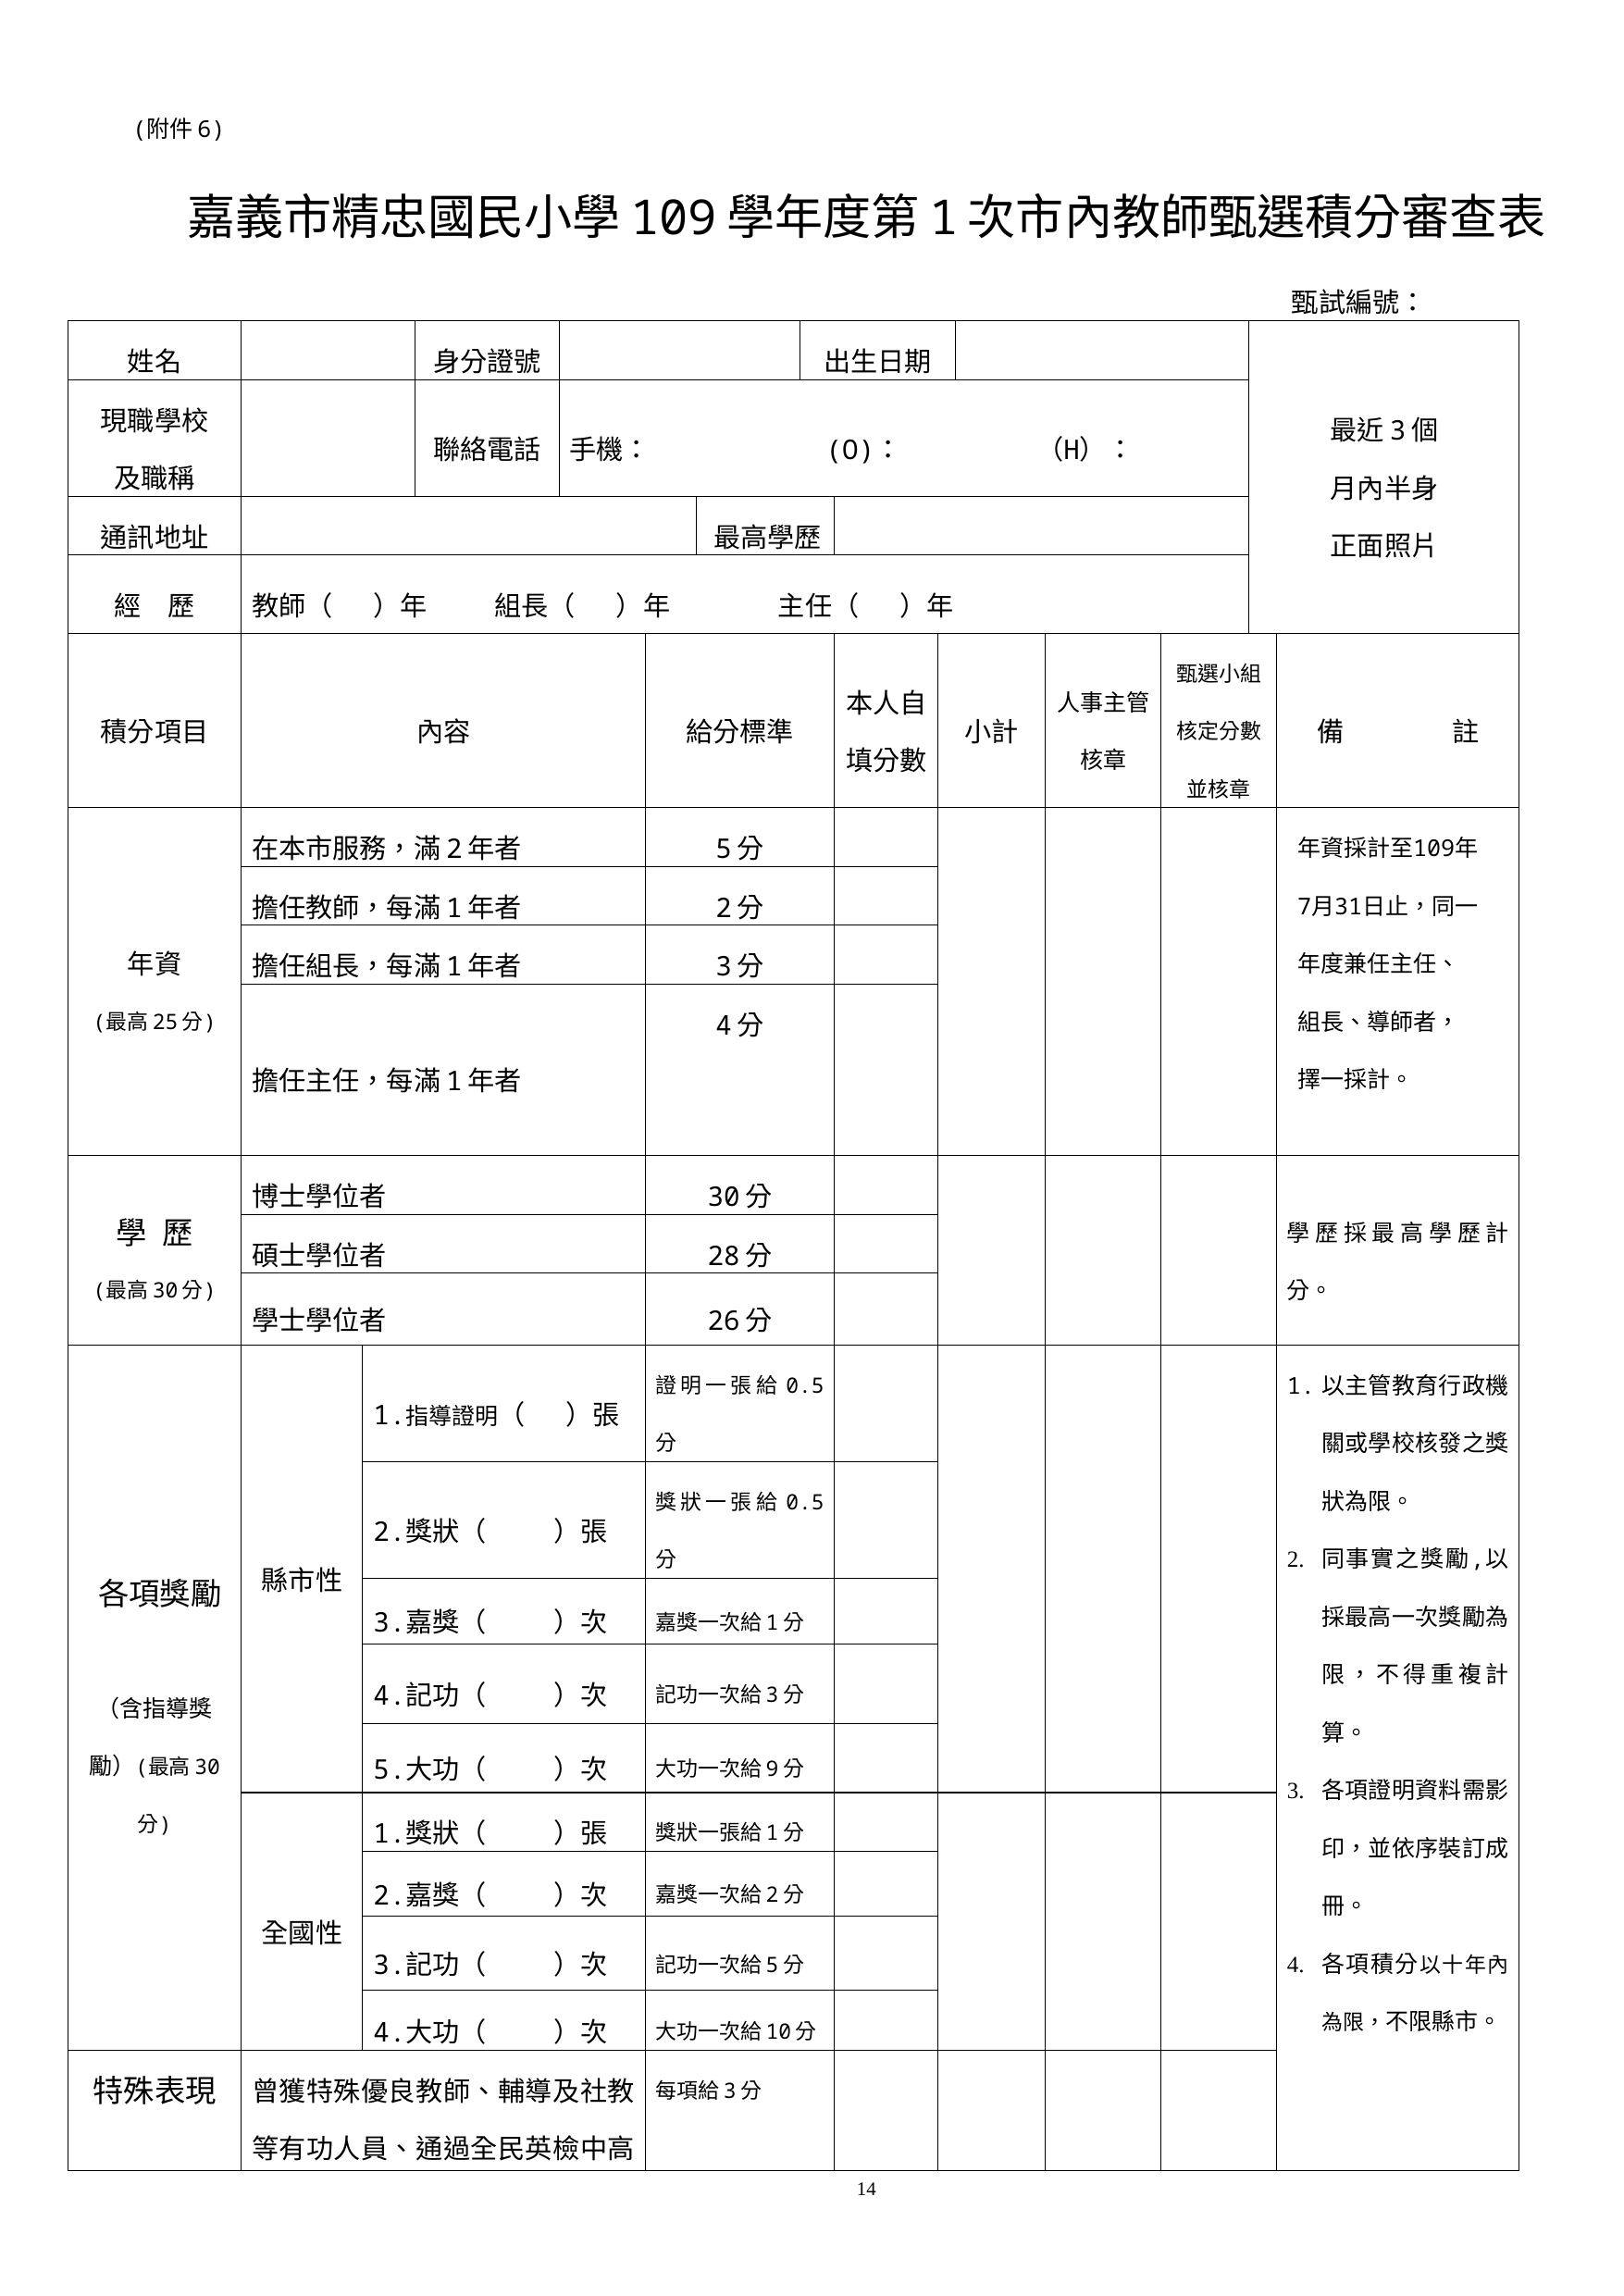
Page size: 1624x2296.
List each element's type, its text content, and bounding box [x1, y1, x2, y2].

table_cell [938, 1851, 1045, 2050]
table_cell 2分 [646, 867, 834, 925]
table_cell 4分 [646, 985, 834, 1155]
table_cell 手機： (O)： （H）： [560, 380, 1248, 496]
table_cell 內容 [242, 634, 645, 807]
table_cell [835, 1724, 937, 1792]
table_cell 曾獲特殊優良教師、輔導及社教等有功人員、通過全民英檢中高 [242, 2051, 645, 2170]
table_header 身分證號 [415, 321, 559, 379]
table_cell 4.大功（ ）次 [363, 1991, 645, 2050]
table_cell 以主管教育行政機關或學校核發之獎狀為限。 同事實之獎勵,以採最高一次獎勵為限，不得重複計算。 各項證明資料需影印，並依序裝訂成冊。 各項積分以十年內為限，不限縣市。 [1277, 1346, 1519, 2170]
table_cell 現職學校 及職稱 [68, 380, 241, 496]
table_cell 聯絡電話 [415, 380, 559, 496]
table_cell 記功一次給3分 [646, 1644, 834, 1723]
table_cell 28分 [646, 1215, 834, 1272]
table_cell 記功一次給5分 [646, 1917, 834, 1990]
table_cell 學 歷 (最高30分) [68, 1156, 241, 1345]
table_cell 證明一張給0.5分 [646, 1346, 834, 1461]
table_header [560, 321, 800, 379]
table_cell 教師（ ）年 組長（ ）年 主任（ ）年 [242, 555, 1248, 632]
table_cell 每項給3分 [646, 2051, 834, 2170]
table_cell 30分 [646, 1156, 834, 1214]
table_cell 2.獎狀（ ）張 [363, 1462, 645, 1578]
table_cell [1161, 1346, 1276, 1792]
table_header 出生日期 [800, 321, 955, 379]
table_cell [835, 1215, 937, 1272]
table_cell 甄選小組核定分數並核章 [1161, 634, 1276, 807]
table_cell [835, 1793, 937, 1851]
table_cell 嘉獎一次給2分 [646, 1852, 834, 1916]
table_cell [1277, 808, 1519, 1155]
table_cell 1.獎狀（ ）張 [363, 1793, 645, 1851]
table_cell [835, 1991, 937, 2050]
table_cell 獎狀一張給0.5分 [646, 1462, 834, 1578]
table_cell [835, 1852, 937, 1916]
table_cell [938, 2051, 1045, 2170]
table_cell 大功一次給10分 [646, 1991, 834, 2050]
table_cell [835, 1156, 937, 1214]
table_cell [242, 497, 696, 554]
table_cell 2.嘉獎（ ）次 [363, 1852, 645, 1916]
table_cell 3.嘉獎（ ）次 [363, 1579, 645, 1644]
table_header 最近3個 月內半身 正面照片 [1249, 321, 1519, 632]
table_cell [835, 497, 1248, 554]
table_cell [835, 2051, 937, 2170]
table_cell 26分 [646, 1273, 834, 1345]
table_cell 擔任教師，每滿1年者 [242, 867, 645, 925]
table_cell 大功一次給9分 [646, 1724, 834, 1792]
table_cell 各項獎勵 （含指導獎勵）(最高30分) [68, 1346, 241, 2050]
table_cell 最高學歷 [697, 497, 834, 554]
table_cell [835, 808, 937, 866]
table_cell [1161, 1793, 1276, 2050]
table_cell [938, 1346, 1045, 1792]
table_cell 備 註 [1277, 634, 1519, 807]
table_cell 本人自填分數 [835, 634, 937, 807]
table_cell [938, 1156, 1045, 1345]
table_cell [835, 867, 937, 925]
table_header [956, 321, 1248, 379]
table_cell 年資 (最高25分) [68, 808, 241, 1155]
table_cell 給分標準 [646, 634, 834, 807]
table_cell [1161, 1156, 1276, 1345]
table_cell 人事主管核章 [1046, 634, 1160, 807]
table_cell [1046, 1793, 1160, 1851]
table_cell 獎狀一張給1分 [646, 1793, 834, 1851]
table_cell 小計 [938, 634, 1045, 807]
table_cell [1161, 808, 1276, 1155]
table_cell [835, 925, 937, 984]
table_cell 3.記功（ ）次 [363, 1917, 645, 1990]
table_cell [1046, 1346, 1160, 1792]
table_cell 5分 [646, 808, 834, 866]
table_cell [1046, 1156, 1160, 1345]
table_cell [835, 1462, 937, 1578]
table_header 年資採計至109年7月31日止，同一年度兼任主任、組長、導師者，擇一採計。 [1287, 808, 1491, 1098]
table_header 姓名 [68, 321, 241, 379]
table_cell 學士學位者 [242, 1273, 645, 1345]
table_cell [242, 380, 415, 496]
table_cell 碩士學位者 [242, 1215, 645, 1272]
table_header [242, 321, 415, 379]
table_cell [835, 1273, 937, 1345]
table_cell 嘉獎一次給1分 [646, 1579, 834, 1644]
table_cell 特殊表現 [68, 2051, 241, 2170]
table_cell 擔任組長，每滿1年者 [242, 925, 645, 984]
table_cell [835, 1346, 937, 1461]
table_cell 1.指導證明（ ）張 [363, 1346, 645, 1461]
table_cell [835, 1579, 937, 1644]
table_cell 5.大功（ ）次 [363, 1724, 645, 1792]
table_cell [1046, 2051, 1160, 2170]
table_cell 在本市服務，滿2年者 [242, 808, 645, 866]
table_cell 全國性 [242, 1793, 362, 2050]
table_cell 3分 [646, 925, 834, 984]
table_cell 擔任主任，每滿1年者 [242, 985, 645, 1155]
table_cell 4.記功（ ）次 [363, 1644, 645, 1723]
table_cell [1046, 808, 1160, 1155]
table_cell [835, 985, 937, 1155]
table_cell [938, 1793, 1045, 1851]
text (附件6) [109, 89, 1623, 146]
table_cell [938, 808, 1045, 1155]
text 嘉義市精忠國民小學109學年度第1次市內教師甄選積分審查表 [109, 146, 1623, 262]
table_cell 學歷採最高學歷計分。 [1277, 1156, 1519, 1345]
table_cell [1046, 1851, 1160, 2050]
table_cell 經 歷 [68, 555, 241, 632]
table_cell [835, 1644, 937, 1723]
table_cell 博士學位者 [242, 1156, 645, 1214]
table_cell [835, 1917, 937, 1990]
table_cell 通訊地址 [68, 497, 241, 554]
text 甄試編號： [109, 262, 1623, 320]
table_cell 縣市性 [242, 1346, 362, 1792]
table_cell [1161, 2051, 1276, 2170]
table_cell 積分項目 [68, 634, 241, 807]
